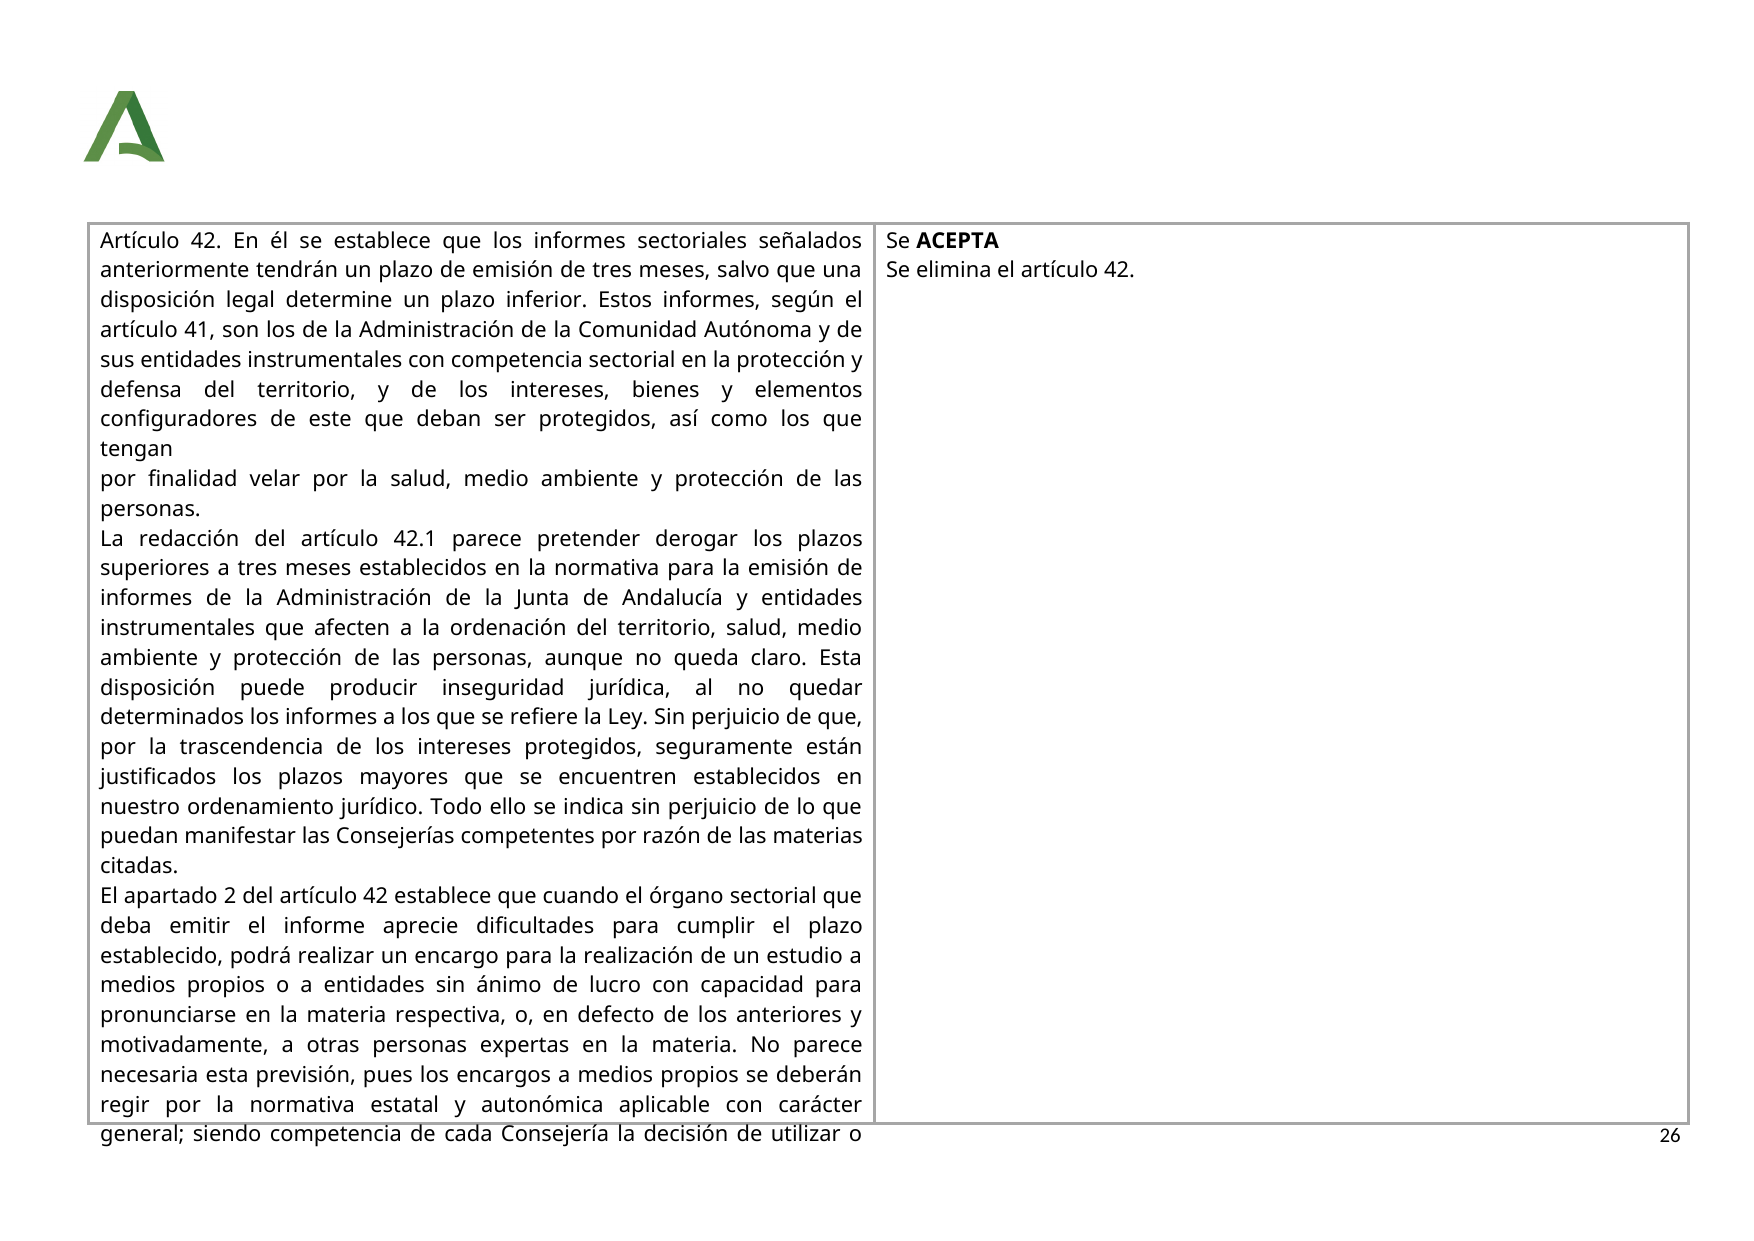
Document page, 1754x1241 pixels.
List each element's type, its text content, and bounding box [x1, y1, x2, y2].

table_cell Artículo 42. En él se establece que los informes sectoriales señalados anteriormente tendrán un plazo de emisión de tres meses, salvo que una disposición legal determine un plazo inferior. Estos informes, según el artículo 41, son los de la Administración de la Comunidad Autónoma y de sus entidades instrumentales con competencia sectorial en la protección y defensa del territorio, y de los intereses, bienes y elementos configuradores de este que deban ser protegidos, así como los que tengan por finalidad velar por la salud, medio ambiente y protección de las personas. La redacción del artículo 42.1 parece pretender derogar los plazos superiores a tres meses establecidos en la normativa para la emisión de informes de la Administración de la Junta de Andalucía y entidades instrumentales que afecten a la ordenación del territorio, salud, medio ambiente y protección de las personas, aunque no queda claro. Esta disposición puede producir inseguridad jurídica, al no quedar determinados los informes a los que se refiere la Ley. Sin perjuicio de que, por la trascendencia de los intereses protegidos, seguramente están justificados los plazos mayores que se encuentren establecidos en nuestro ordenamiento jurídico. Todo ello se indica sin perjuicio de lo que puedan manifestar las Consejerías competentes por razón de las materias citadas. El apartado 2 del artículo 42 establece que cuando el órgano sectorial que deba emitir el informe aprecie dificultades para cumplir el plazo establecido, podrá realizar un encargo para la realización de un estudio a medios propios o a entidades sin ánimo de lucro con capacidad para pronunciarse en la materia respectiva, o, en defecto de los anteriores y motivadamente, a otras personas expertas en la materia. No parece necesaria esta previsión, pues los encargos a medios propios se deberán regir por la normativa estatal y autonómica aplicable con carácter general; siendo competencia de cada Consejería la decisión de utilizar o no este instrumento. Asimismo, este tipo de servicios podrán demandarse de terceros a través de un contrato regido por la Ley de contratos del Sector Público. [90, 225, 873, 1122]
table_cell Se ACEPTA Se elimina el artículo 42. [876, 225, 1687, 1122]
